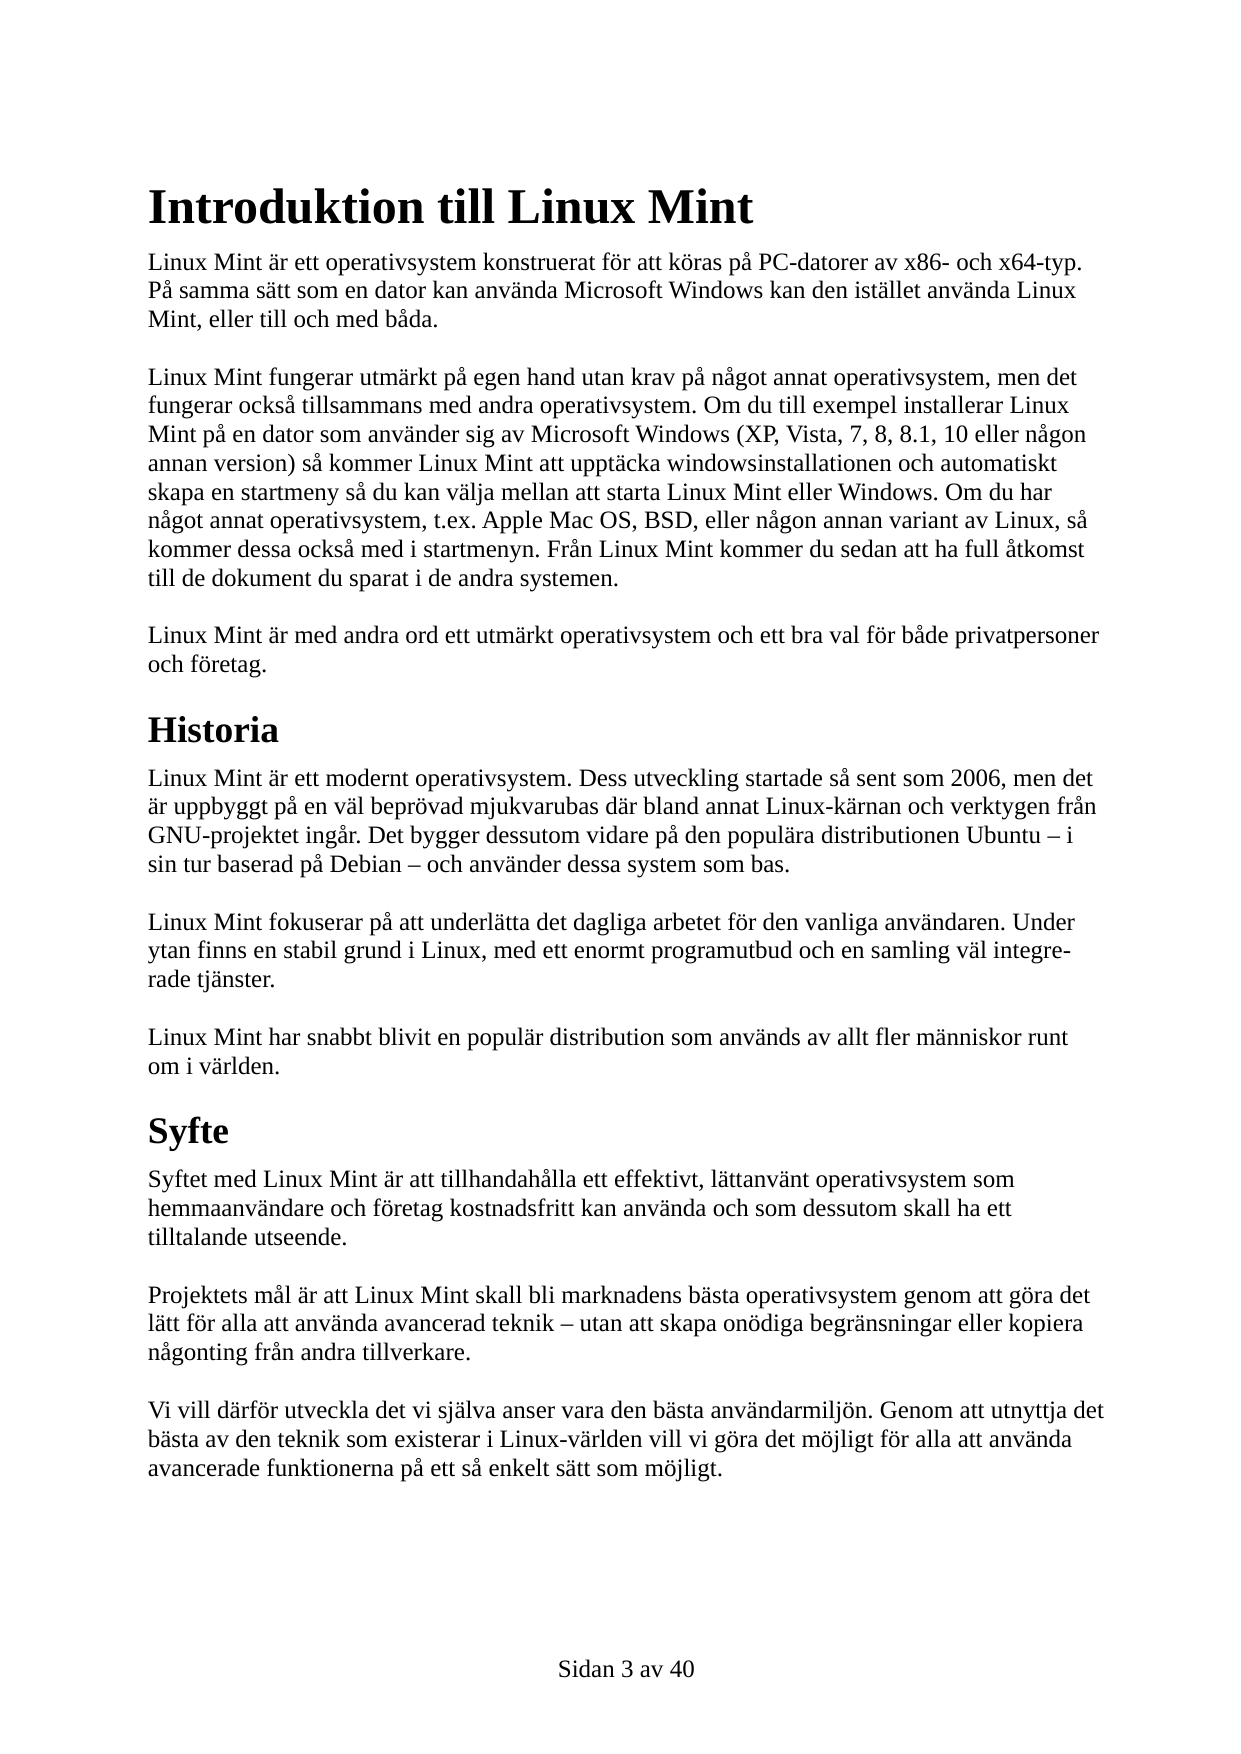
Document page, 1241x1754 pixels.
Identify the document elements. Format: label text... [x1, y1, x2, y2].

text Linux Mint fungerar utmärkt på egen hand utan krav på något annat operativsystem, men det fungerar också tillsammans med andra operativsystem. Om du till exempel installerar Linux Mint på en dator som använder sig av Microsoft Windows (XP, Vista, 7, 8, 8.1, 10 eller någon annan version) så kommer Linux Mint att upptäcka windowsinstallationen och automatiskt skapa en startmeny så du kan välja mellan att starta Linux Mint eller Windows. Om du har något annat operativsystem, t.ex. Apple Mac OS, BSD, eller någon annan variant av Linux, så kommer dessa också med i startmenyn. Från Linux Mint kommer du sedan att ha full åtkomst till de dokument du sparat i de andra systemen. [148, 362, 1104, 592]
text Vi vill därför utveckla det vi själva anser vara den bästa användarmiljön. Genom att utnyttja det bästa av den teknik som existerar i Linux-världen vill vi göra det möjligt för alla att använda avancerade funktionerna på ett så enkelt sätt som möjligt. [148, 1395, 1104, 1481]
text Linux Mint fokuserar på att underlätta det dagliga arbetet för den vanliga användaren. Under ytan finns en stabil grund i Linux, med ett enormt programutbud och en samling väl integre­rade tjänster. [148, 907, 1104, 993]
text Linux Mint är ett operativsystem konstruerat för att köras på PC-datorer av x86- och x64-typ. På samma sätt som en dator kan använda Microsoft Windows kan den istället använda Linux Mint, eller till och med båda. [148, 247, 1104, 333]
text Linux Mint har snabbt blivit en populär distribution som används av allt fler människor runt om i världen. [148, 1022, 1104, 1080]
text Linux Mint är med andra ord ett utmärkt operativsystem och ett bra val för både privatpersoner och företag. [148, 620, 1104, 678]
subtitle Syfte [148, 1109, 1104, 1152]
text Syftet med Linux Mint är att tillhandahålla ett effektivt, lättanvänt operativsystem som hemmaanvändare och företag kostnadsfritt kan använda och som dessutom skall ha ett tilltalande utseende. [148, 1164, 1104, 1251]
text Projektets mål är att Linux Mint skall bli marknadens bästa operativsystem genom att göra det lätt för alla att använda avancerad teknik – utan att skapa onödiga begränsningar eller kopiera någonting från andra tillverkare. [148, 1280, 1104, 1366]
subtitle Introduktion till Linux Mint [148, 177, 1104, 234]
text Linux Mint är ett modernt operativsystem. Dess utveckling startade så sent som 2006, men det är uppbyggt på en väl beprövad mjukvarubas där bland annat Linux-kärnan och verktygen från GNU-projektet ingår. Det bygger dessutom vidare på den populära distributionen Ubuntu – i sin tur baserad på Debian – och använder dessa system som bas. [148, 763, 1104, 878]
subtitle Historia [148, 707, 1104, 750]
